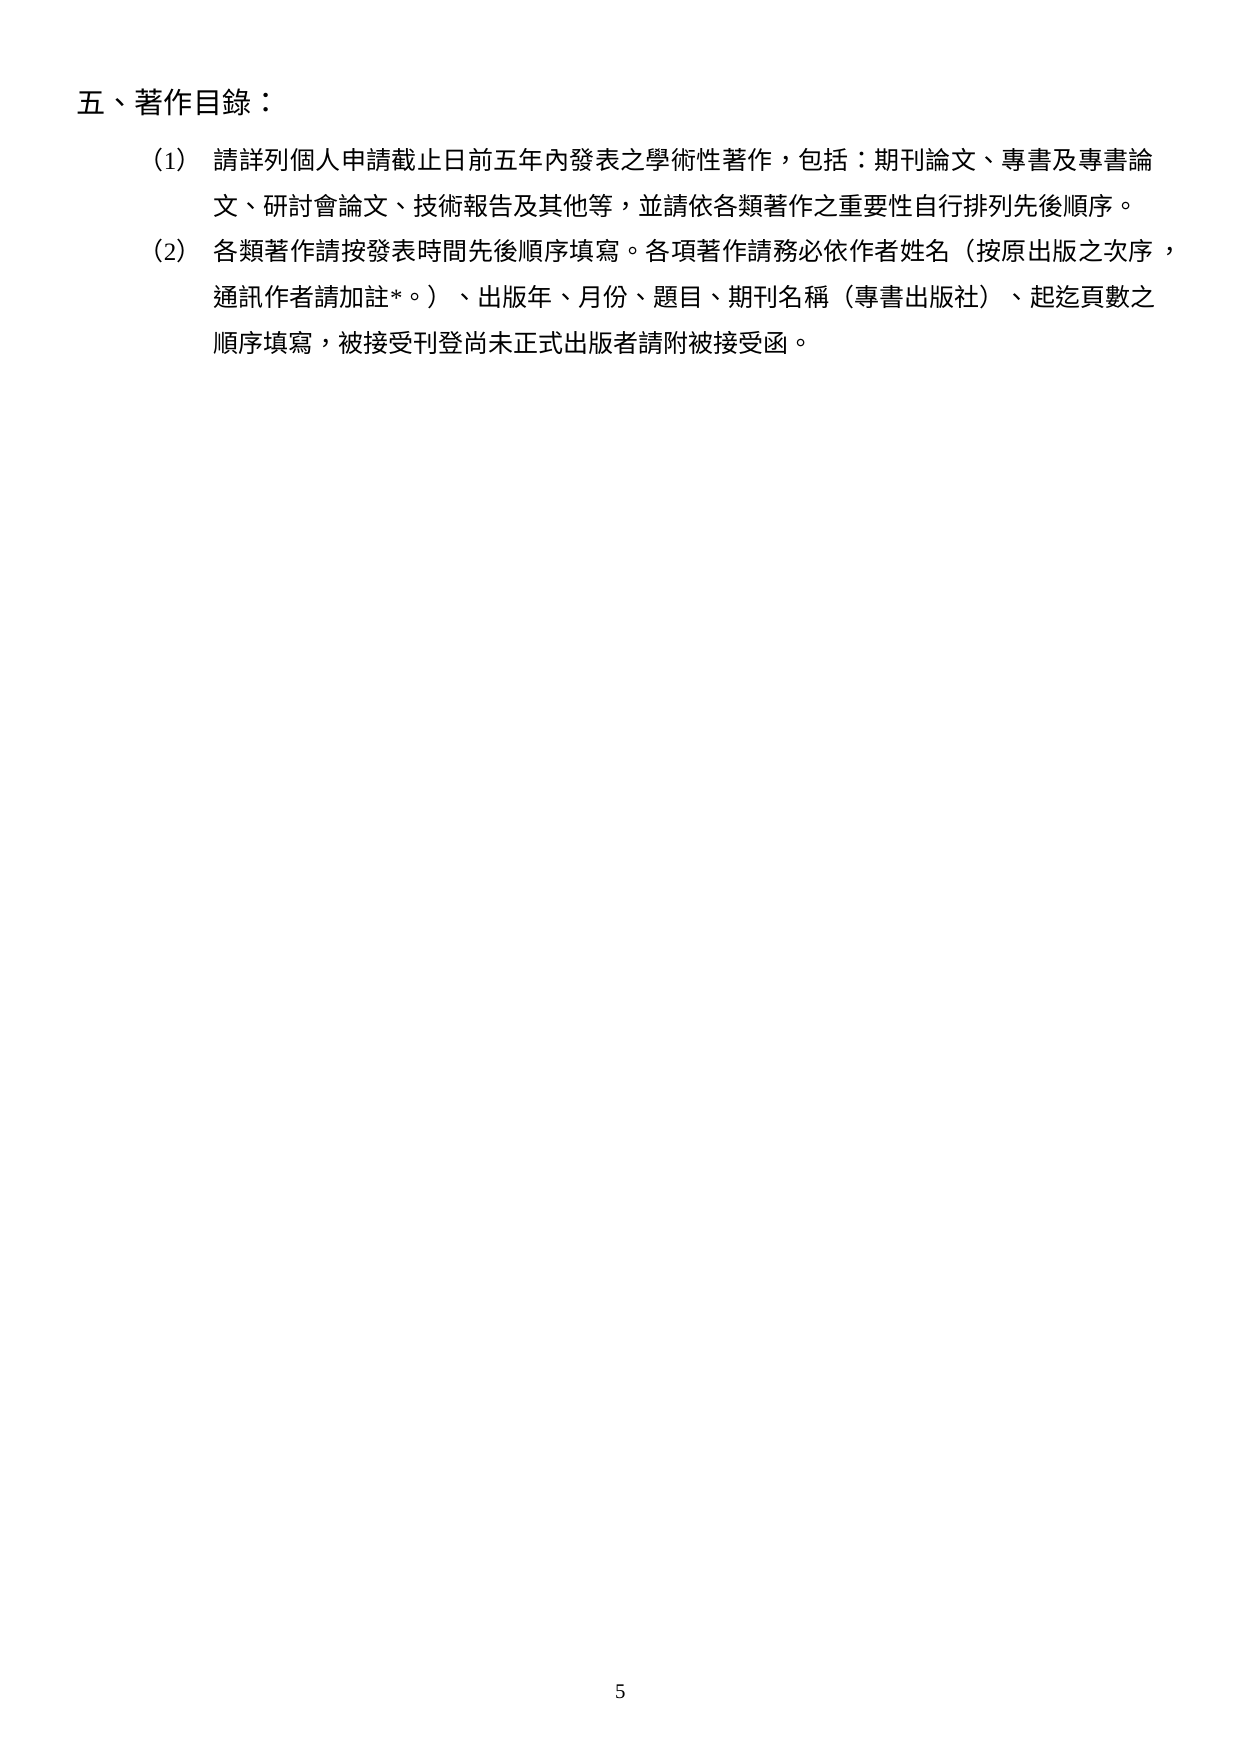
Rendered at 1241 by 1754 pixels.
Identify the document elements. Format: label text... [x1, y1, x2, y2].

text 五、著作目錄： [76, 89, 1152, 120]
list 各類著作請按發表時間先後順序填寫。各項著作請務必依作者姓名（按原出版之次序，通訊作者請加註*。）、出版年、月份、題目、期刊名稱（專書出版社）、起迄頁數之順序填寫，被接受刊登尚未正式出版者請附被接受函。 [139, 224, 1157, 362]
list 請詳列個人申請截止日前五年內發表之學術性著作，包括：期刊論文、專書及專書論文、研討會論文、技術報告及其他等，並請依各類著作之重要性自行排列先後順序。 [139, 132, 1157, 224]
